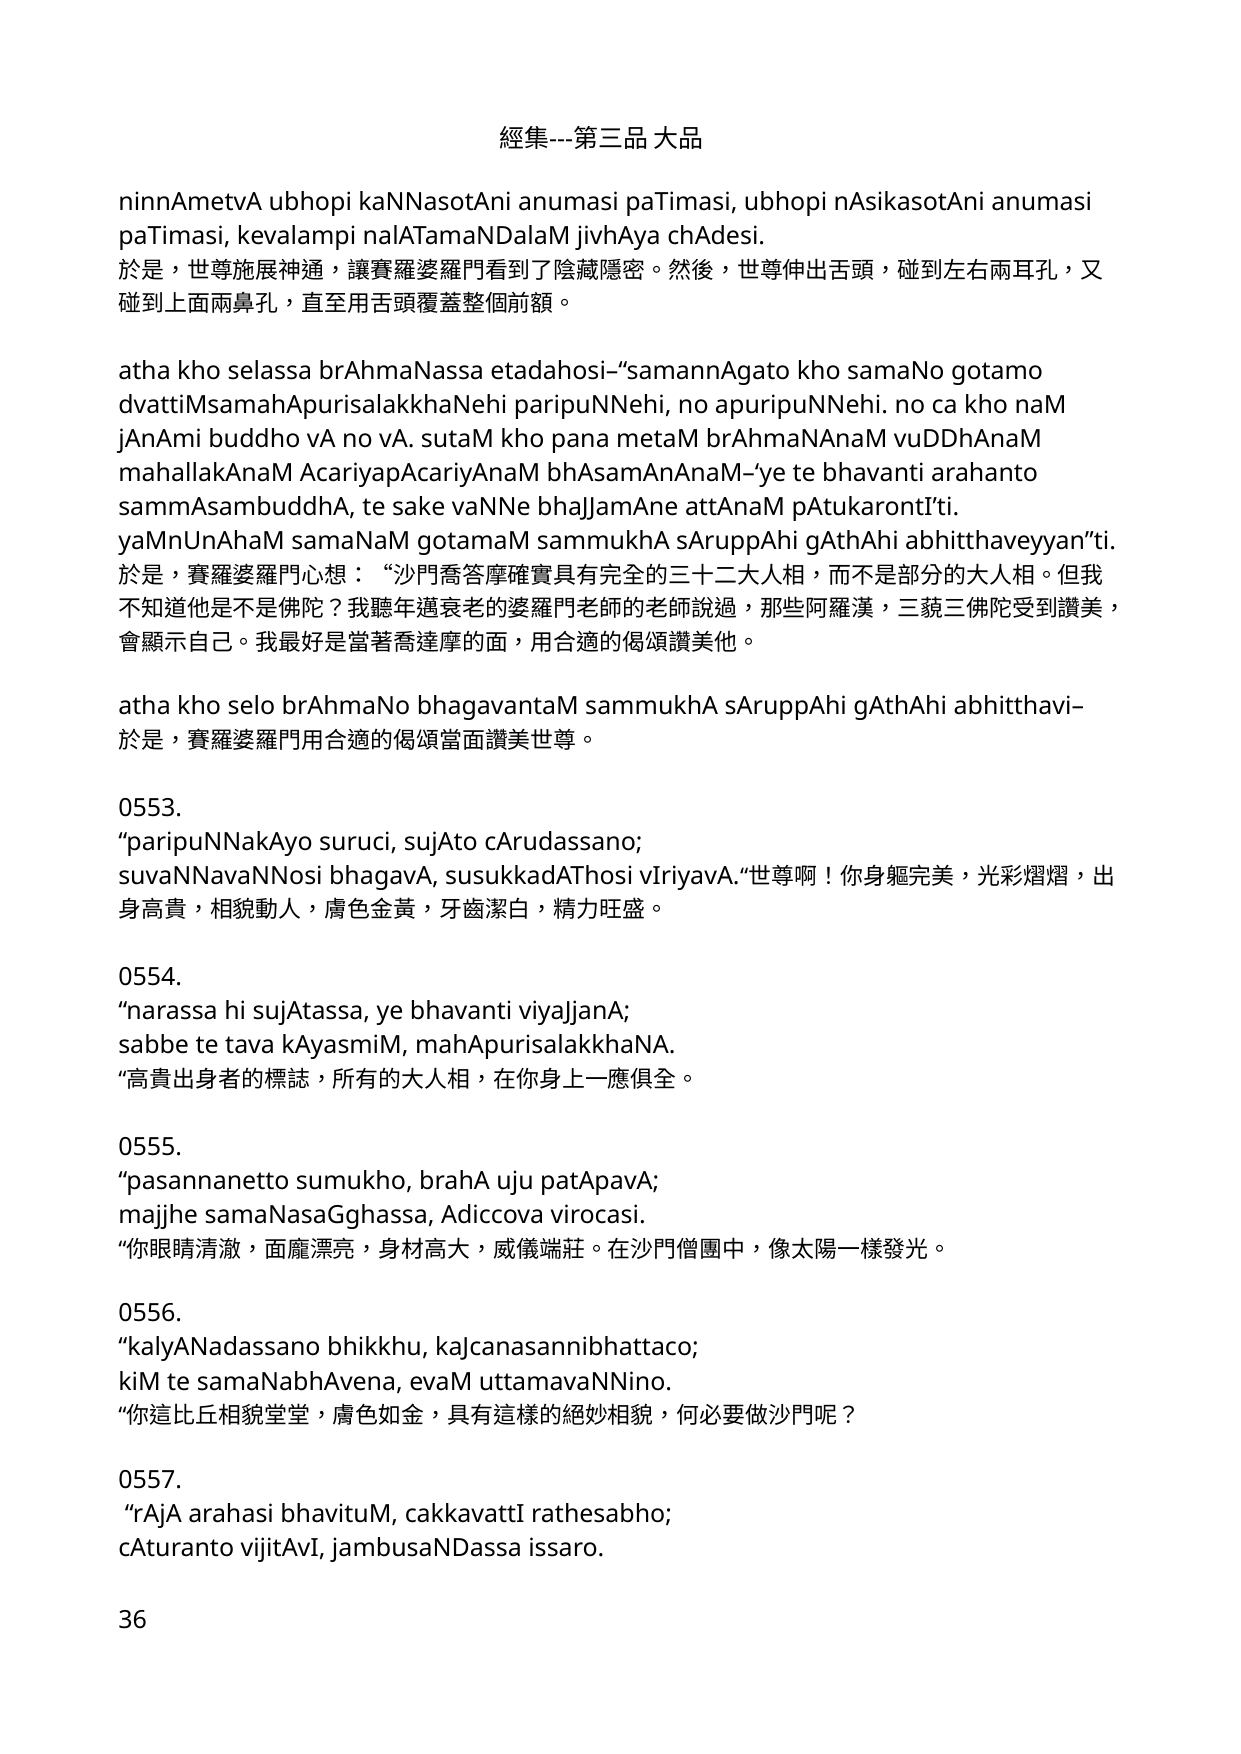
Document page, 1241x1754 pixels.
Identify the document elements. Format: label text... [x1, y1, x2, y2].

text majjhe samaNasaGghassa, Adiccova virocasi. [118, 1196, 1122, 1230]
text “你這比丘相貌堂堂，膚色如金，具有這樣的絕妙相貌，何必要做沙門呢？ [118, 1397, 1122, 1431]
text suvaNNavaNNosi bhagavA, susukkadAThosi vIriyavA.“世尊啊！你身軀完美，光彩熠熠，出身高貴，相貌動人，膚色金黃，牙齒潔白，精力旺盛。 [118, 857, 1122, 924]
text 於是，世尊施展神通，讓賽羅婆羅門看到了陰藏隱密。然後，世尊伸出舌頭，碰到左右兩耳孔，又碰到上面兩鼻孔，直至用舌頭覆蓋整個前額。 [118, 252, 1122, 318]
text “pasannanetto sumukho, brahA uju patApavA; [118, 1162, 1122, 1196]
text 於是，賽羅婆羅門用合適的偈頌當面讚美世尊。 [118, 722, 1122, 755]
text 0554. [118, 959, 1122, 993]
text “rAjA arahasi bhavituM, cakkavattI rathesabho; [118, 1496, 1122, 1530]
text sabbe te tava kAyasmiM, mahApurisalakkhaNA. [118, 1027, 1122, 1061]
text 0557. [118, 1462, 1122, 1496]
text atha kho selo brAhmaNo bhagavantaM sammukhA sAruppAhi gAthAhi abhitthavi– [118, 688, 1122, 722]
text “kalyANadassano bhikkhu, kaJcanasannibhattaco; [118, 1329, 1122, 1363]
text “高貴出身者的標誌，所有的大人相，在你身上一應俱全。 [118, 1061, 1122, 1094]
text cAturanto vijitAvI, jambusaNDassa issaro. [118, 1530, 1122, 1564]
text 0556. [118, 1295, 1122, 1329]
text 0555. [118, 1128, 1122, 1162]
text 0553. [118, 789, 1122, 823]
text “你眼睛清澈，面龐漂亮，身材高大，威儀端莊。在沙門僧團中，像太陽一樣發光。 [118, 1230, 1122, 1264]
text ninnAmetvA ubhopi kaNNasotAni anumasi paTimasi, ubhopi nAsikasotAni anumasi paTimasi, kevalampi nalATamaNDalaM jivhAya chAdesi. [118, 184, 1122, 252]
text atha kho selassa brAhmaNassa etadahosi–“samannAgato kho samaNo gotamo dvattiMsamahApurisalakkhaNehi paripuNNehi, no apuripuNNehi. no ca kho naM jAnAmi buddho vA no vA. sutaM kho pana metaM brAhmaNAnaM vuDDhAnaM mahallakAnaM AcariyapAcariyAnaM bhAsamAnAnaM–‘ye te bhavanti arahanto sammAsambuddhA, te sake vaNNe bhaJJamAne attAnaM pAtukarontI’ti. yaMnUnAhaM samaNaM gotamaM sammukhA sAruppAhi gAthAhi abhitthaveyyan”ti. 於是，賽羅婆羅門心想：“沙門喬答摩確實具有完全的三十二大人相，而不是部分的大人相。但我不知道他是不是佛陀？我聽年邁衰老的婆羅門老師的老師說過，那些阿羅漢，三藐三佛陀受到讚美，會顯示自己。我最好是當著喬達摩的面，用合適的偈頌讚美他。 [118, 352, 1122, 657]
text kiM te samaNabhAvena, evaM uttamavaNNino. [118, 1363, 1122, 1397]
text “paripuNNakAyo suruci, sujAto cArudassano; [118, 823, 1122, 857]
text “narassa hi sujAtassa, ye bhavanti viyaJjanA; [118, 993, 1122, 1027]
